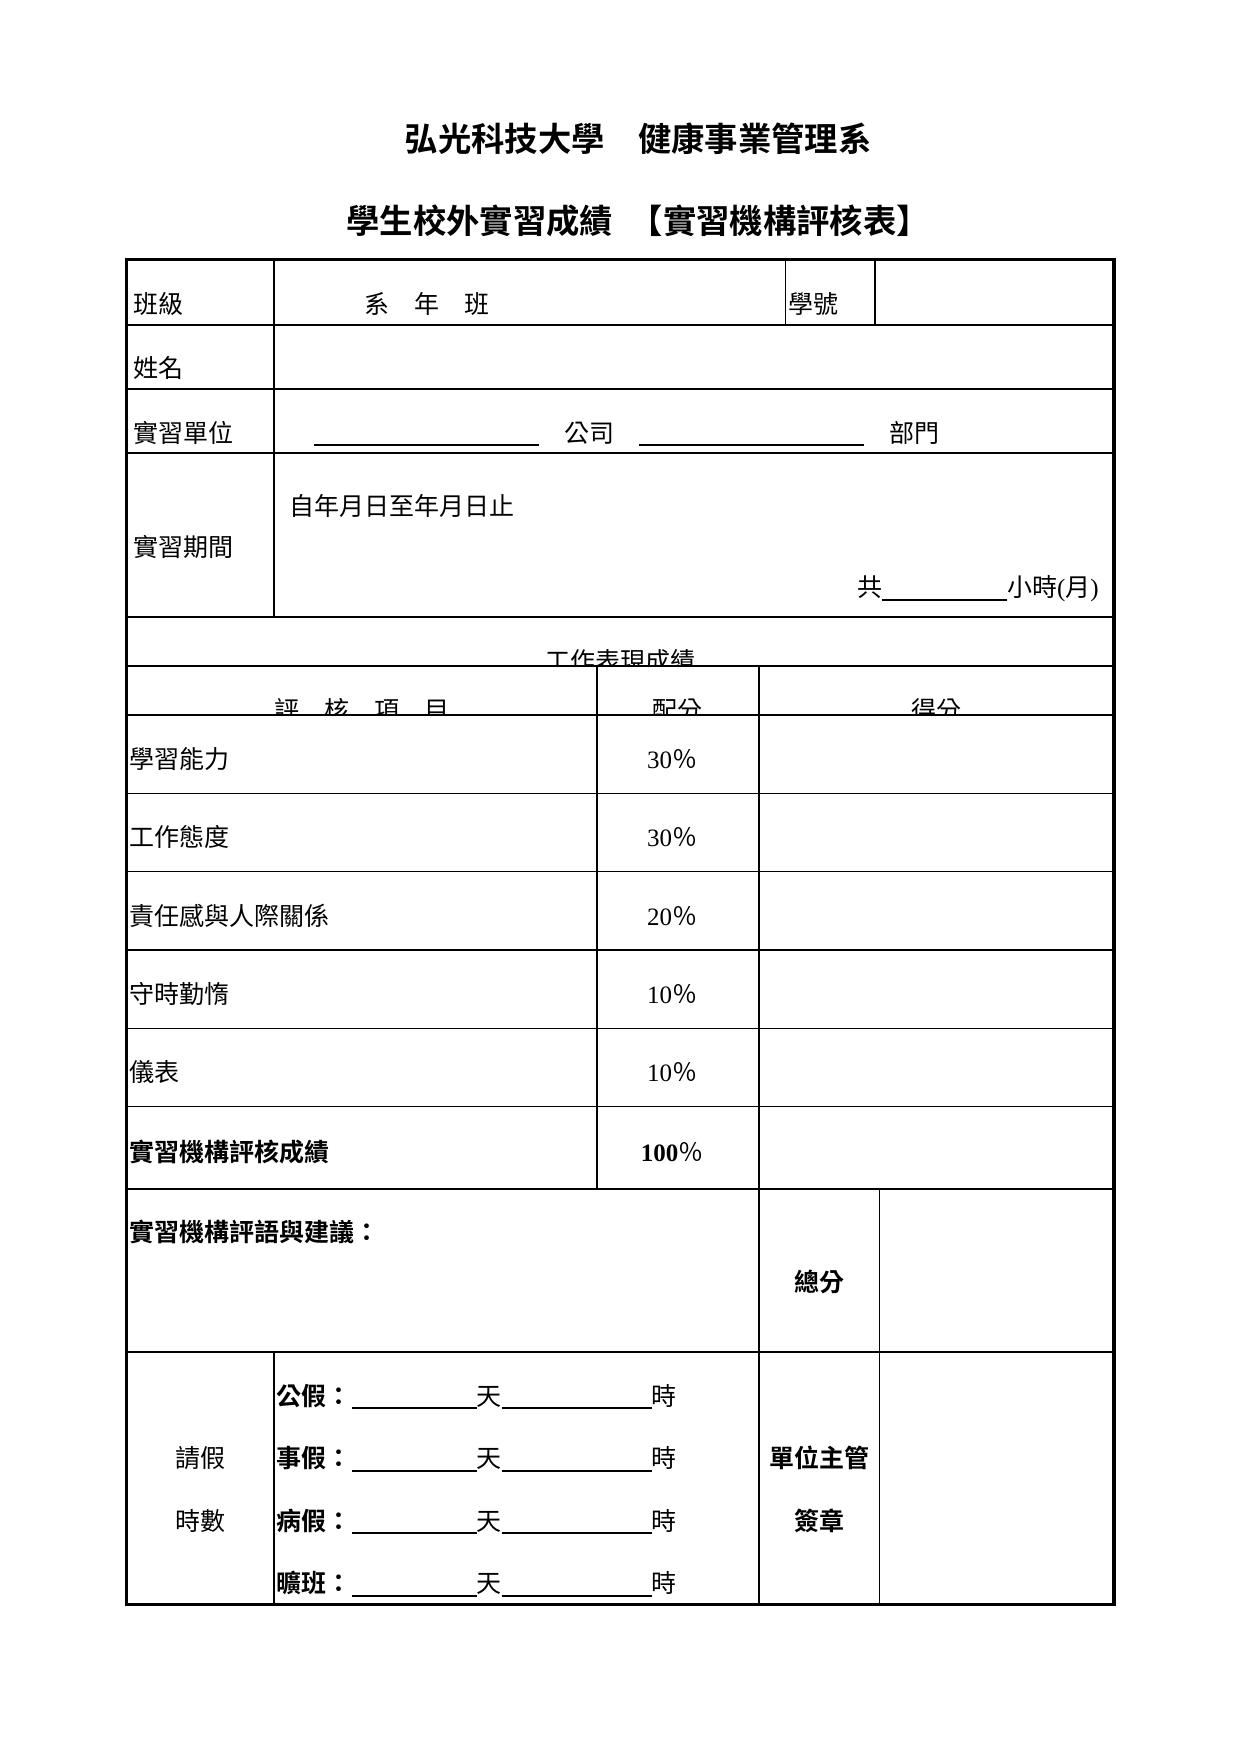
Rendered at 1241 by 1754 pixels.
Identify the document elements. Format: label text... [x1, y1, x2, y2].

table_cell 責任感與人際關係 [128, 872, 596, 949]
table_header 學號 [786, 261, 874, 324]
table_cell [760, 1107, 1112, 1188]
table_cell 工作表現成績 [128, 618, 1112, 665]
table_cell 守時勤惰 [128, 951, 596, 1027]
table_cell 10％ [598, 1029, 758, 1106]
table_cell [760, 794, 1112, 871]
table_cell [760, 872, 1112, 949]
table_cell 30％ [598, 716, 758, 792]
text 弘光科技大學 健康事業管理系 [139, 96, 1137, 158]
table_cell 實習單位 [128, 390, 273, 452]
table_cell 總分 [760, 1190, 879, 1351]
table_cell 評 核 項 目 [128, 667, 596, 714]
table_cell 配分 [598, 667, 758, 714]
table_header [876, 261, 1112, 324]
table_cell [880, 1353, 1112, 1603]
table_cell 儀表 [128, 1029, 596, 1106]
table_header 系 年 班 [275, 261, 785, 324]
table_cell 自年月日至年月日止 共 小時(月) [275, 454, 1112, 616]
table_cell [760, 951, 1112, 1027]
table_cell 10％ [598, 951, 758, 1027]
table_cell [880, 1190, 1112, 1351]
table_cell [760, 1029, 1112, 1106]
table_cell 工作態度 [128, 794, 596, 871]
table_cell 學習能力 [128, 716, 596, 792]
table_cell 得分 [760, 667, 1112, 714]
table_header 班級 [128, 261, 273, 324]
table_cell 實習機構評核成績 [128, 1107, 596, 1188]
table_cell 公假： 天 時 事假： 天 時 病假： 天 時 曠班： 天 時 [275, 1353, 758, 1603]
table_cell 30％ [598, 794, 758, 871]
table_cell [760, 716, 1112, 792]
table_cell 100％ [598, 1107, 758, 1188]
table_cell 20％ [598, 872, 758, 949]
table_cell [275, 326, 1112, 388]
table_cell 姓名 [128, 326, 273, 388]
text 學生校外實習成績 【實習機構評核表】 [139, 177, 1137, 239]
table_cell 實習期間 [128, 454, 273, 616]
table_cell 請假 時數 [128, 1353, 273, 1603]
table_cell 實習機構評語與建議： [128, 1190, 758, 1351]
table_cell 單位主管 簽章 [760, 1353, 879, 1603]
table_cell 公司 部門 [275, 390, 1112, 452]
